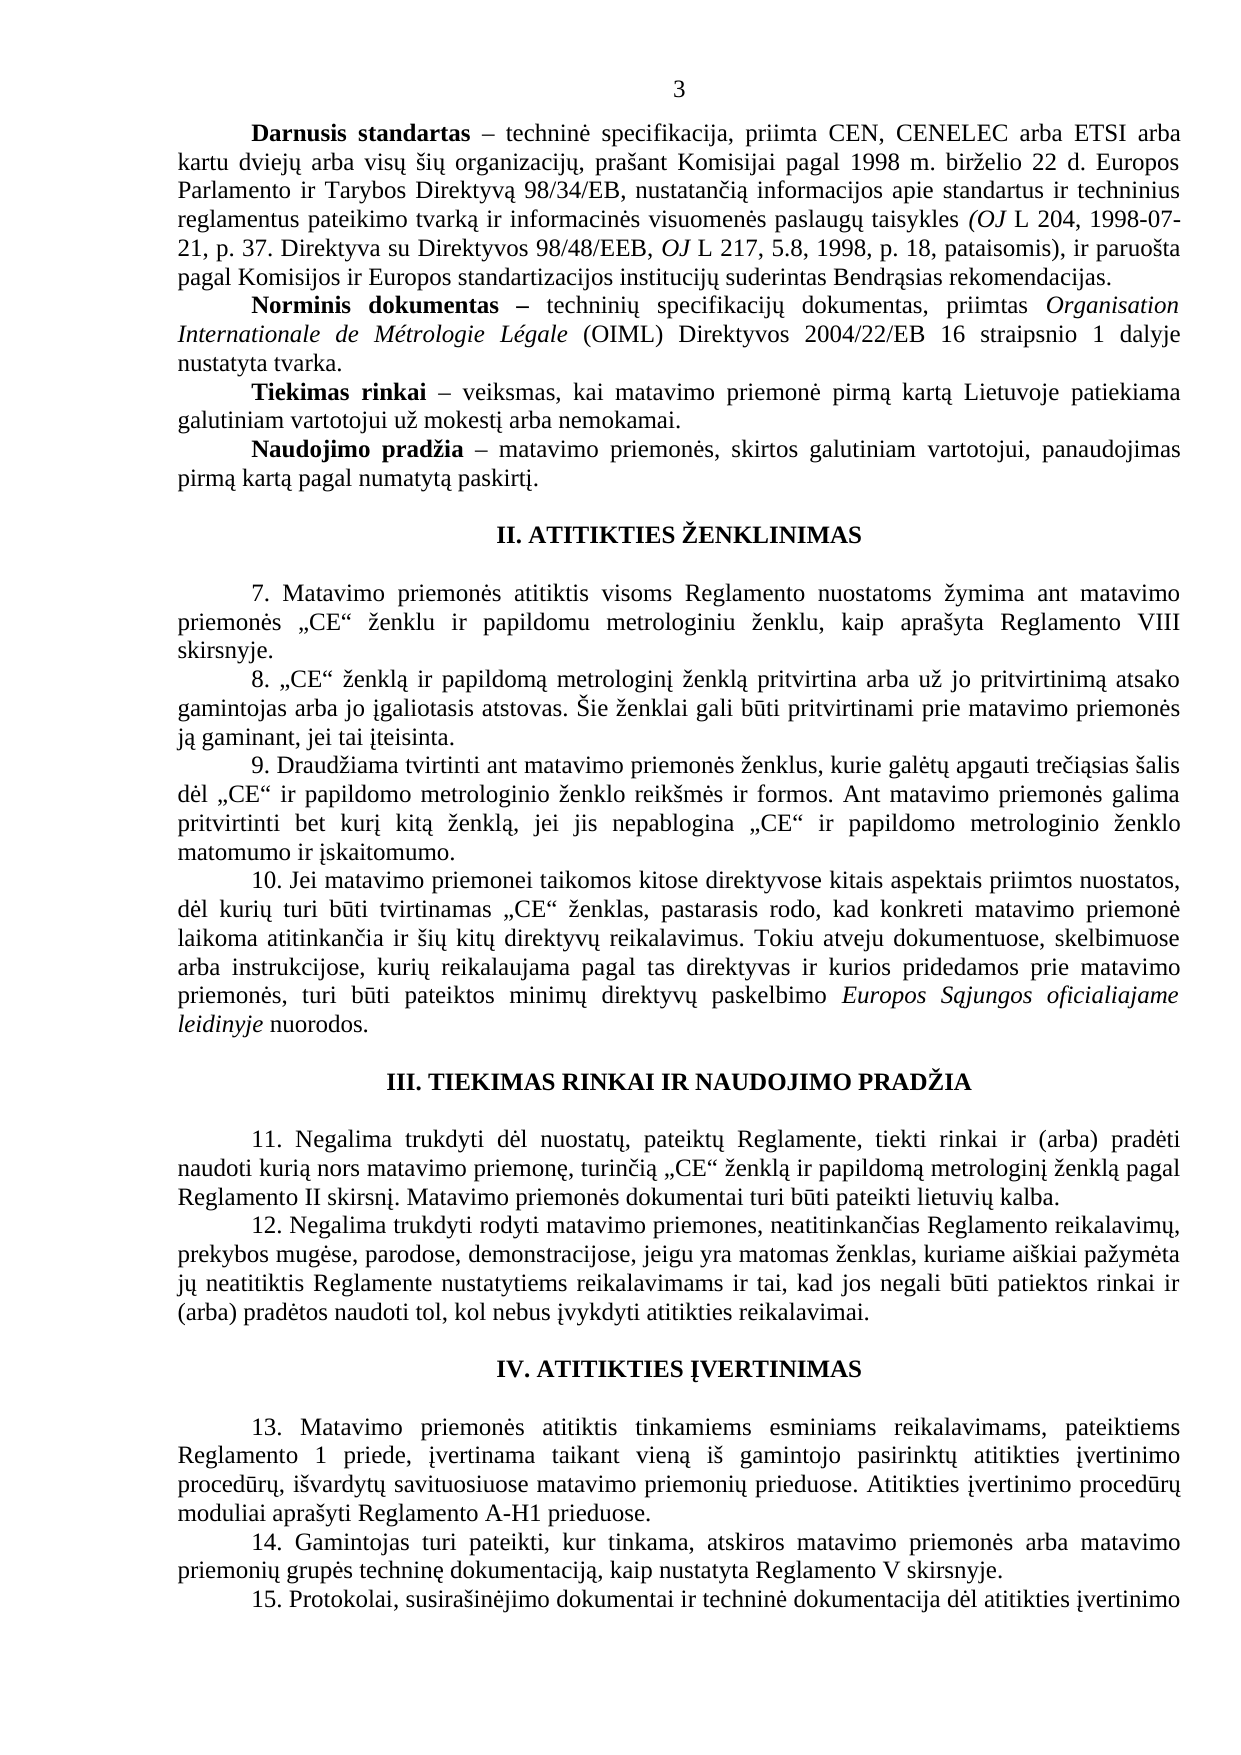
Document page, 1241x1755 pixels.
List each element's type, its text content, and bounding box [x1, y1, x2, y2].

text Darnusis standartas – techninė specifikacija, priimta CEN, CENELEC arba ETSI arba kartu dviejų arba visų šių organizacijų, prašant Komisijai pagal 1998 m. birželio 22 d. Europos Parlamento ir Tarybos Direktyvą 98/34/EB, nustatančią informacijos apie standartus ir techninius reglamentus pateikimo tvarką ir informacinės visuomenės paslaugų taisykles (OJ L 204, 1998-07-21, p. 37. Direktyva su Direktyvos 98/48/EEB, OJ L 217, 5.8, 1998, p. 18, pataisomis), ir paruošta pagal Komisijos ir Europos standartizacijos institucijų suderintas Bendrąsias rekomendacijas. [177, 118, 1181, 291]
text 9. Draudžiama tvirtinti ant matavimo priemonės ženklus, kurie galėtų apgauti trečiąsias šalis dėl „CE“ ir papildomo metrologinio ženklo reikšmės ir formos. Ant matavimo priemonės galima pritvirtinti bet kurį kitą ženklą, jei jis nepablogina „CE“ ir papildomo metrologinio ženklo matomumo ir įskaitomumo. [177, 751, 1181, 866]
text III. TIEKIMAS RINKAI IR NAUDOJIMO PRADŽIA [177, 1067, 1181, 1096]
text 13. Matavimo priemonės atitiktis tinkamiems esminiams reikalavimams, pateiktiems Reglamento 1 priede, įvertinama taikant vieną iš gamintojo pasirinktų atitikties įvertinimo procedūrų, išvardytų savituosiuose matavimo priemonių prieduose. Atitikties įvertinimo procedūrų moduliai aprašyti Reglamento A-H1 prieduose. [177, 1412, 1181, 1527]
text Tiekimas rinkai – veiksmas, kai matavimo priemonė pirmą kartą Lietuvoje patiekiama galutiniam vartotojui už mokestį arba nemokamai. [177, 377, 1181, 434]
text 8. „CE“ ženklą ir papildomą metrologinį ženklą pritvirtina arba už jo pritvirtinimą atsako gamintojas arba jo įgaliotasis atstovas. Šie ženklai gali būti pritvirtinami prie matavimo priemonės ją gaminant, jei tai įteisinta. [177, 664, 1181, 751]
text IV. ATITIKTIES ĮVERTINIMAS [177, 1354, 1181, 1383]
text 14. Gamintojas turi pateikti, kur tinkama, atskiros matavimo priemonės arba matavimo priemonių grupės techninę dokumentaciją, kaip nustatyta Reglamento V skirsnyje. [177, 1527, 1181, 1584]
text 12. Negalima trukdyti rodyti matavimo priemones, neatitinkančias Reglamento reikalavimų, prekybos mugėse, parodose, demonstracijose, jeigu yra matomas ženklas, kuriame aiškiai pažymėta jų neatitiktis Reglamente nustatytiems reikalavimams ir tai, kad jos negali būti patiektos rinkai ir (arba) pradėtos naudoti tol, kol nebus įvykdyti atitikties reikalavimai. [177, 1211, 1181, 1326]
text Naudojimo pradžia – matavimo priemonės, skirtos galutiniam vartotojui, panaudojimas pirmą kartą pagal numatytą paskirtį. [177, 434, 1181, 492]
text 15. Protokolai, susirašinėjimo dokumentai ir techninė dokumentacija dėl atitikties įvertinimo [177, 1584, 1181, 1613]
text 11. Negalima trukdyti dėl nuostatų, pateiktų Reglamente, tiekti rinkai ir (arba) pradėti naudoti kurią nors matavimo priemonę, turinčią „CE“ ženklą ir papildomą metrologinį ženklą pagal Reglamento II skirsnį. Matavimo priemonės dokumentai turi būti pateikti lietuvių kalba. [177, 1124, 1181, 1211]
text Norminis dokumentas – techninių specifikacijų dokumentas, priimtas Organisation Internationale de Métrologie Légale (OIML) Direktyvos 2004/22/EB 16 straipsnio 1 dalyje nustatyta tvarka. [177, 291, 1181, 377]
text II. ATITIKTIES ŽENKLINIMAS [177, 521, 1181, 549]
text 10. Jei matavimo priemonei taikomos kitose direktyvose kitais aspektais priimtos nuostatos, dėl kurių turi būti tvirtinamas „CE“ ženklas, pastarasis rodo, kad konkreti matavimo priemonė laikoma atitinkančia ir šių kitų direktyvų reikalavimus. Tokiu atveju dokumentuose, skelbimuose arba instrukcijose, kurių reikalaujama pagal tas direktyvas ir kurios pridedamos prie matavimo priemonės, turi būti pateiktos minimų direktyvų paskelbimo Europos Sąjungos oficialiajame leidinyje nuorodos. [177, 866, 1181, 1038]
text 7. Matavimo priemonės atitiktis visoms Reglamento nuostatoms žymima ant matavimo priemonės „CE“ ženklu ir papildomu metrologiniu ženklu, kaip aprašyta Reglamento VIII skirsnyje. [177, 578, 1181, 664]
